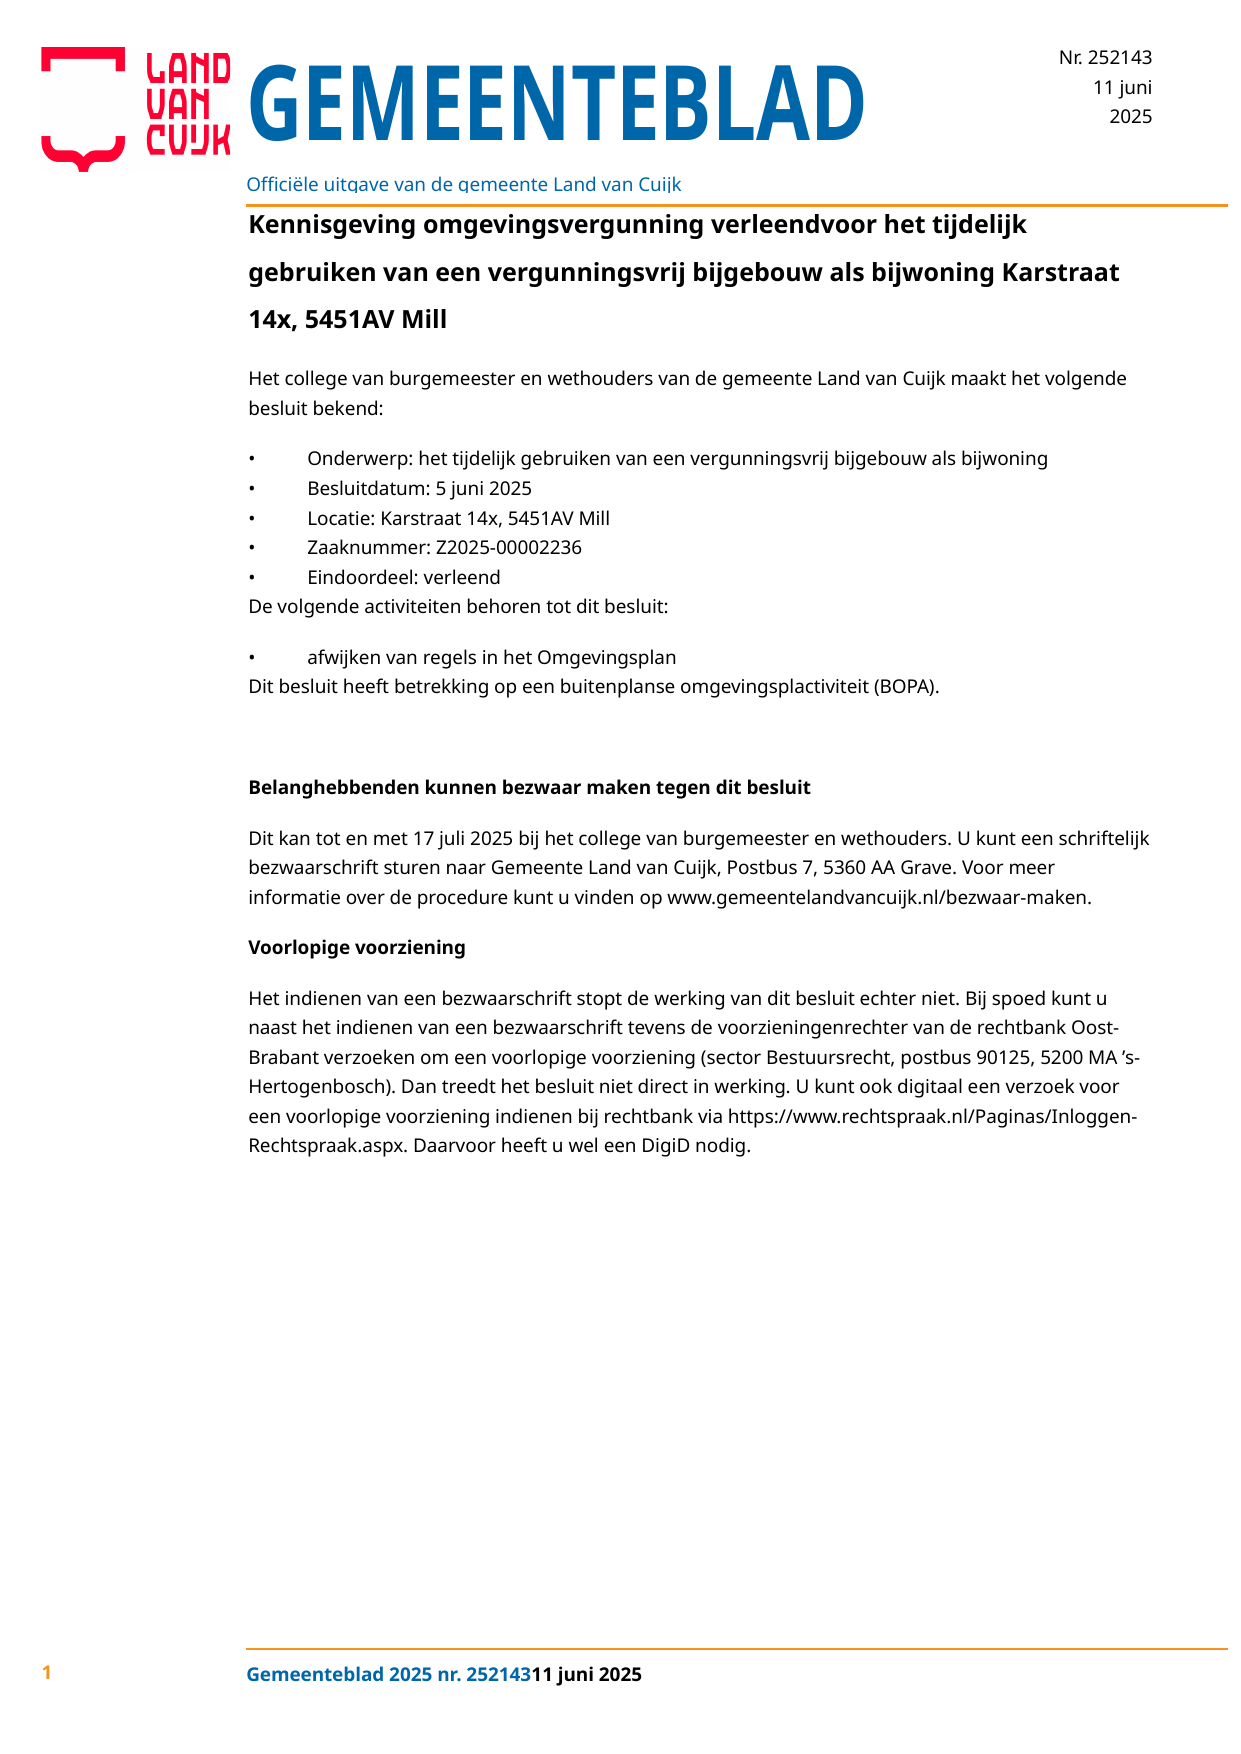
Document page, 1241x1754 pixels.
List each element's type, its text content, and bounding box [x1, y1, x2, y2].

list Zaaknummer: Z2025-00002236 [248, 534, 1152, 560]
text Dit besluit heeft betrekking op een buitenplanse omgevingsplactiviteit (BOPA). [248, 673, 1152, 699]
list afwijken van regels in het Omgevingsplan [248, 644, 1152, 669]
text Het college van burgemeester en wethouders van de gemeente Land van Cuijk maakt het volgende besluit bekend: [248, 366, 1152, 421]
text Kennisgeving omgevingsvergunning verleendvoor het tijdelijk gebruiken van een vergunningsvrij bijgebouw als bijwoning Karstraat 14x, 5451AV Mill [248, 207, 1152, 336]
text Belanghebbenden kunnen bezwaar maken tegen dit besluit [248, 774, 1152, 800]
list Eindoordeel: verleend [248, 564, 1152, 589]
list Besluitdatum: 5 juni 2025 [248, 475, 1152, 501]
text Voorlopige voorziening [248, 934, 1152, 960]
text De volgende activiteiten behoren tot dit besluit: [248, 593, 1152, 619]
list Locatie: Karstraat 14x, 5451AV Mill [248, 505, 1152, 530]
text Het indienen van een bezwaarschrift stopt de werking van dit besluit echter niet. Bij spoed kunt u naast het indienen van een bezwaarschrift tevens de voorzieningenrechter van de rechtbank Oost-Brabant verzoeken om een voorlopige voorziening (sector Bestuursrecht, postbus 90125, 5200 MA ’s-Hertogenbosch). Dan treedt het besluit niet direct in werking. U kunt ook digitaal een verzoek voor een voorlopige voorziening indienen bij rechtbank via https://www.rechtspraak.nl/Paginas/Inloggen-Rechtspraak.aspx. Daarvoor heeft u wel een DigiD nodig. [248, 985, 1152, 1158]
list Onderwerp: het tijdelijk gebruiken van een vergunningsvrij bijgebouw als bijwoning [248, 446, 1152, 471]
picture [41, 47, 231, 172]
text Dit kan tot en met 17 juli 2025 bij het college van burgemeester en wethouders. U kunt een schriftelijk bezwaarschrift sturen naar Gemeente Land van Cuijk, Postbus 7, 5360 AA Grave. Voor meer informatie over de procedure kunt u vinden op www.gemeentelandvancuijk.nl/bezwaar-maken. [248, 825, 1152, 909]
